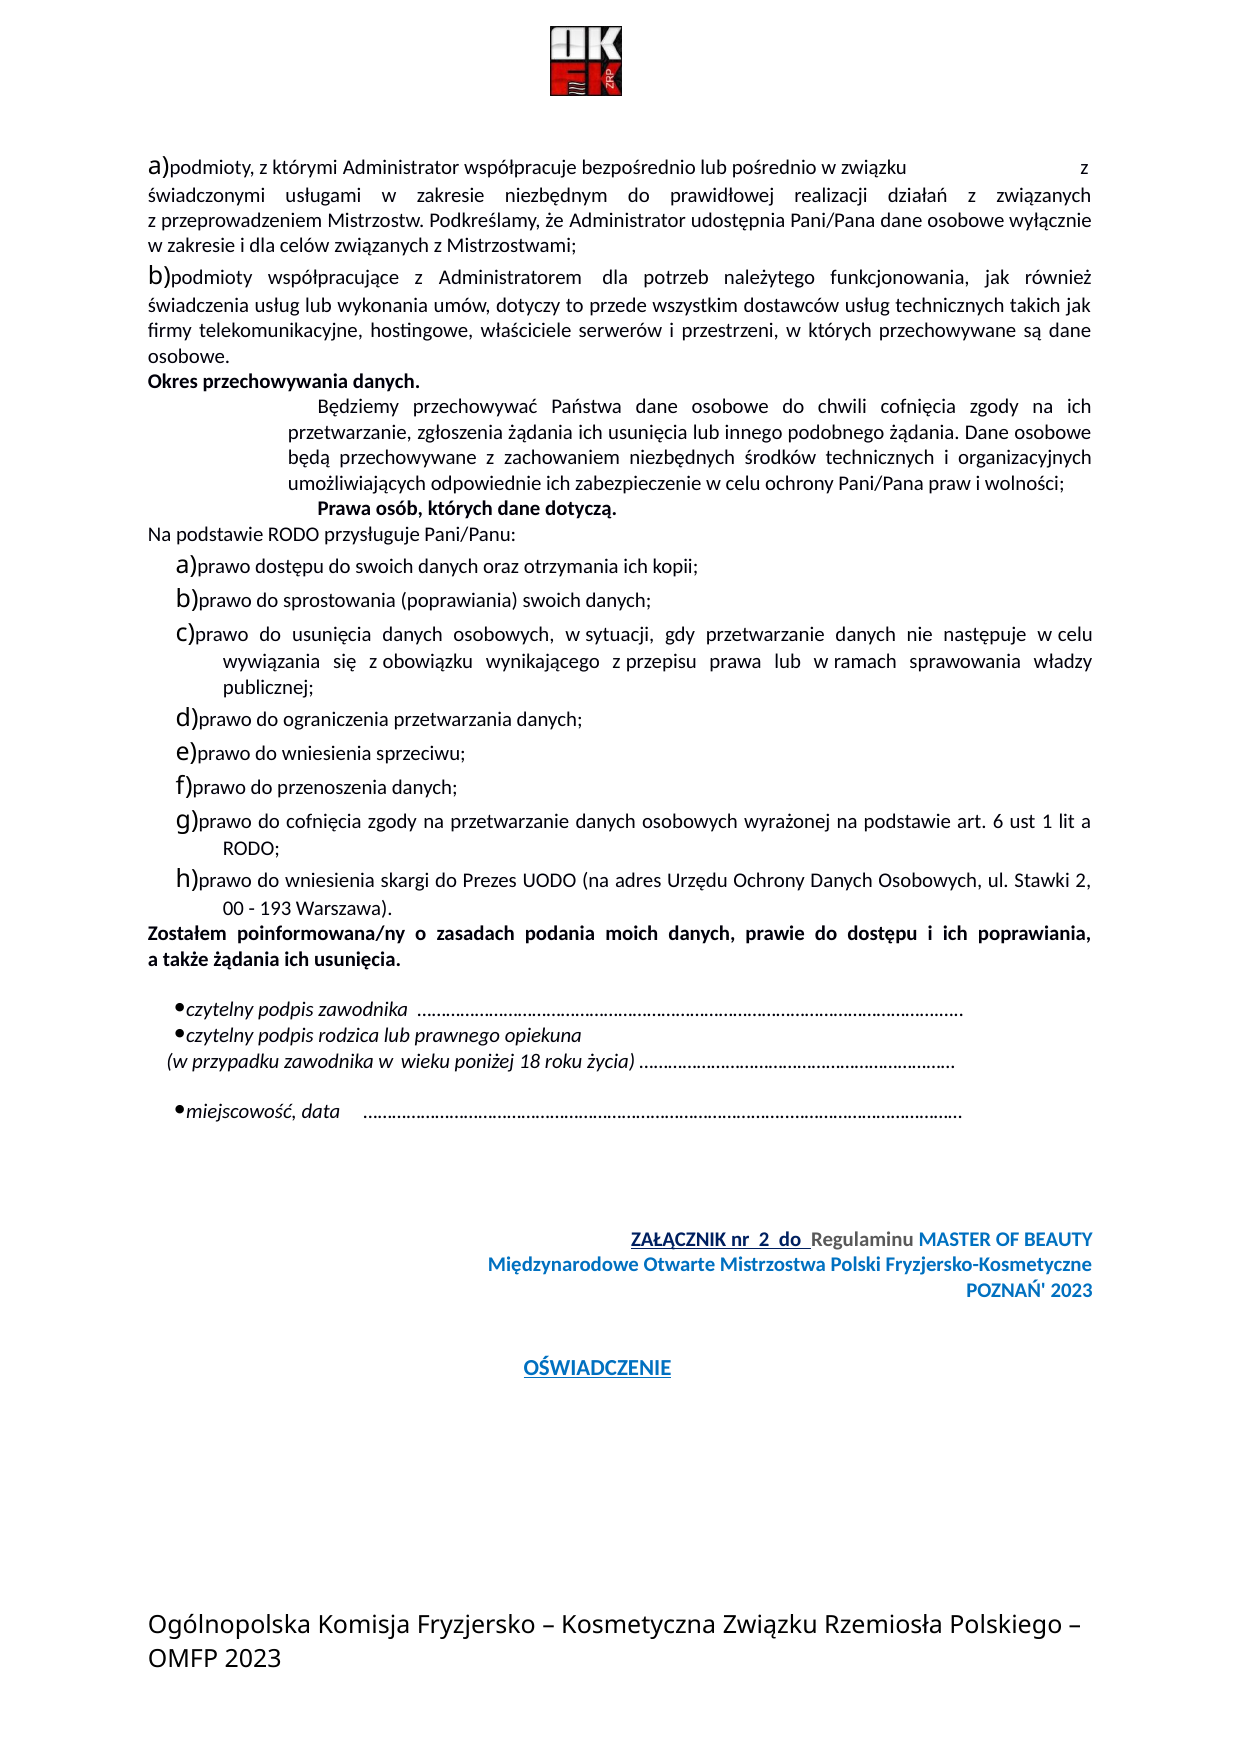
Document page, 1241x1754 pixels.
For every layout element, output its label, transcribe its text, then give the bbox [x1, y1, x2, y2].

text ZAŁĄCZNIK nr 2 do Regulaminu MASTER OF BEAUTY [148, 1226, 1092, 1251]
list prawo do przenoszenia danych; [175, 767, 1092, 801]
list prawo do sprostowania (poprawiania) swoich danych; [175, 580, 1092, 614]
text Okres przechowywania danych. [148, 368, 1092, 394]
list prawo do cofnięcia zgody na przetwarzanie danych osobowych wyrażonej na podstawie art. 6 ust 1 lit a RODO; [175, 801, 1092, 861]
list prawo do wniesienia skargi do Prezes UODO (na adres Urzędu Ochrony Danych Osobowych, ul. Stawki 2, 00 - 193 Warszawa). [175, 861, 1092, 920]
list podmioty współpracujące z Administratorem dla potrzeb należytego funkcjonowania, jak również świadczenia usług lub wykonania umów, dotyczy to przede wszystkim dostawców usług technicznych takich jak firmy telekomunikacyjne, hostingowe, właściciele serwerów i przestrzeni, w których przechowywane są dane osobowe. [148, 258, 1092, 368]
text Będziemy przechowywać Państwa dane osobowe do chwili cofnięcia zgody na ich przetwarzanie, zgłoszenia żądania ich usunięcia lub innego podobnego żądania. Dane osobowe będą przechowywane z zachowaniem niezbędnych środków technicznych i organizacyjnych umożliwiających odpowiednie ich zabezpieczenie w celu ochrony Pani/Pana praw i wolności; [288, 394, 1092, 495]
text Prawa osób, których dane dotyczą. [288, 495, 1092, 521]
text (w przypadku zawodnika w wieku poniżej 18 roku życia) ………………………………………………………… [63, 1048, 1092, 1073]
list czytelny podpis rodzica lub prawnego opiekuna [175, 1022, 1092, 1048]
text POZNAŃ' 2023 [148, 1277, 1092, 1302]
list prawo do wniesienia sprzeciwu; [175, 733, 1092, 767]
list podmioty, z którymi Administrator współpracuje bezpośrednio lub pośrednio w związku z świadczonymi usługami w zakresie niezbędnym do prawidłowej realizacji działań z związanych z przeprowadzeniem Mistrzostw. Podkreślamy, że Administrator udostępnia Pani/Pana dane osobowe wyłącznie w zakresie i dla celów związanych z Mistrzostwami; [148, 148, 1092, 258]
list czytelny podpis zawodnika ……………………………………………………………………………………………….….. [175, 997, 1092, 1022]
list prawo do ograniczenia przetwarzania danych; [175, 699, 1092, 733]
subtitle OŚWIADCZENIE [102, 1353, 1092, 1381]
text Międzynarodowe Otwarte Mistrzostwa Polski Fryzjersko-Kosmetyczne [148, 1251, 1092, 1277]
list miejscowość, data ……………………………………………………………………………..……………………………… [175, 1099, 1092, 1124]
text Na podstawie RODO przysługuje Pani/Panu: [148, 521, 1092, 546]
text Zostałem poinformowana/ny o zasadach podania moich danych, prawie do dostępu i ich poprawiania, a także żądania ich usunięcia. [148, 920, 1092, 971]
list prawo dostępu do swoich danych oraz otrzymania ich kopii; [175, 546, 1092, 580]
list prawo do usunięcia danych osobowych, w sytuacji, gdy przetwarzanie danych nie następuje w celu wywiązania się z obowiązku wynikającego z przepisu prawa lub w ramach sprawowania władzy publicznej; [175, 614, 1092, 699]
